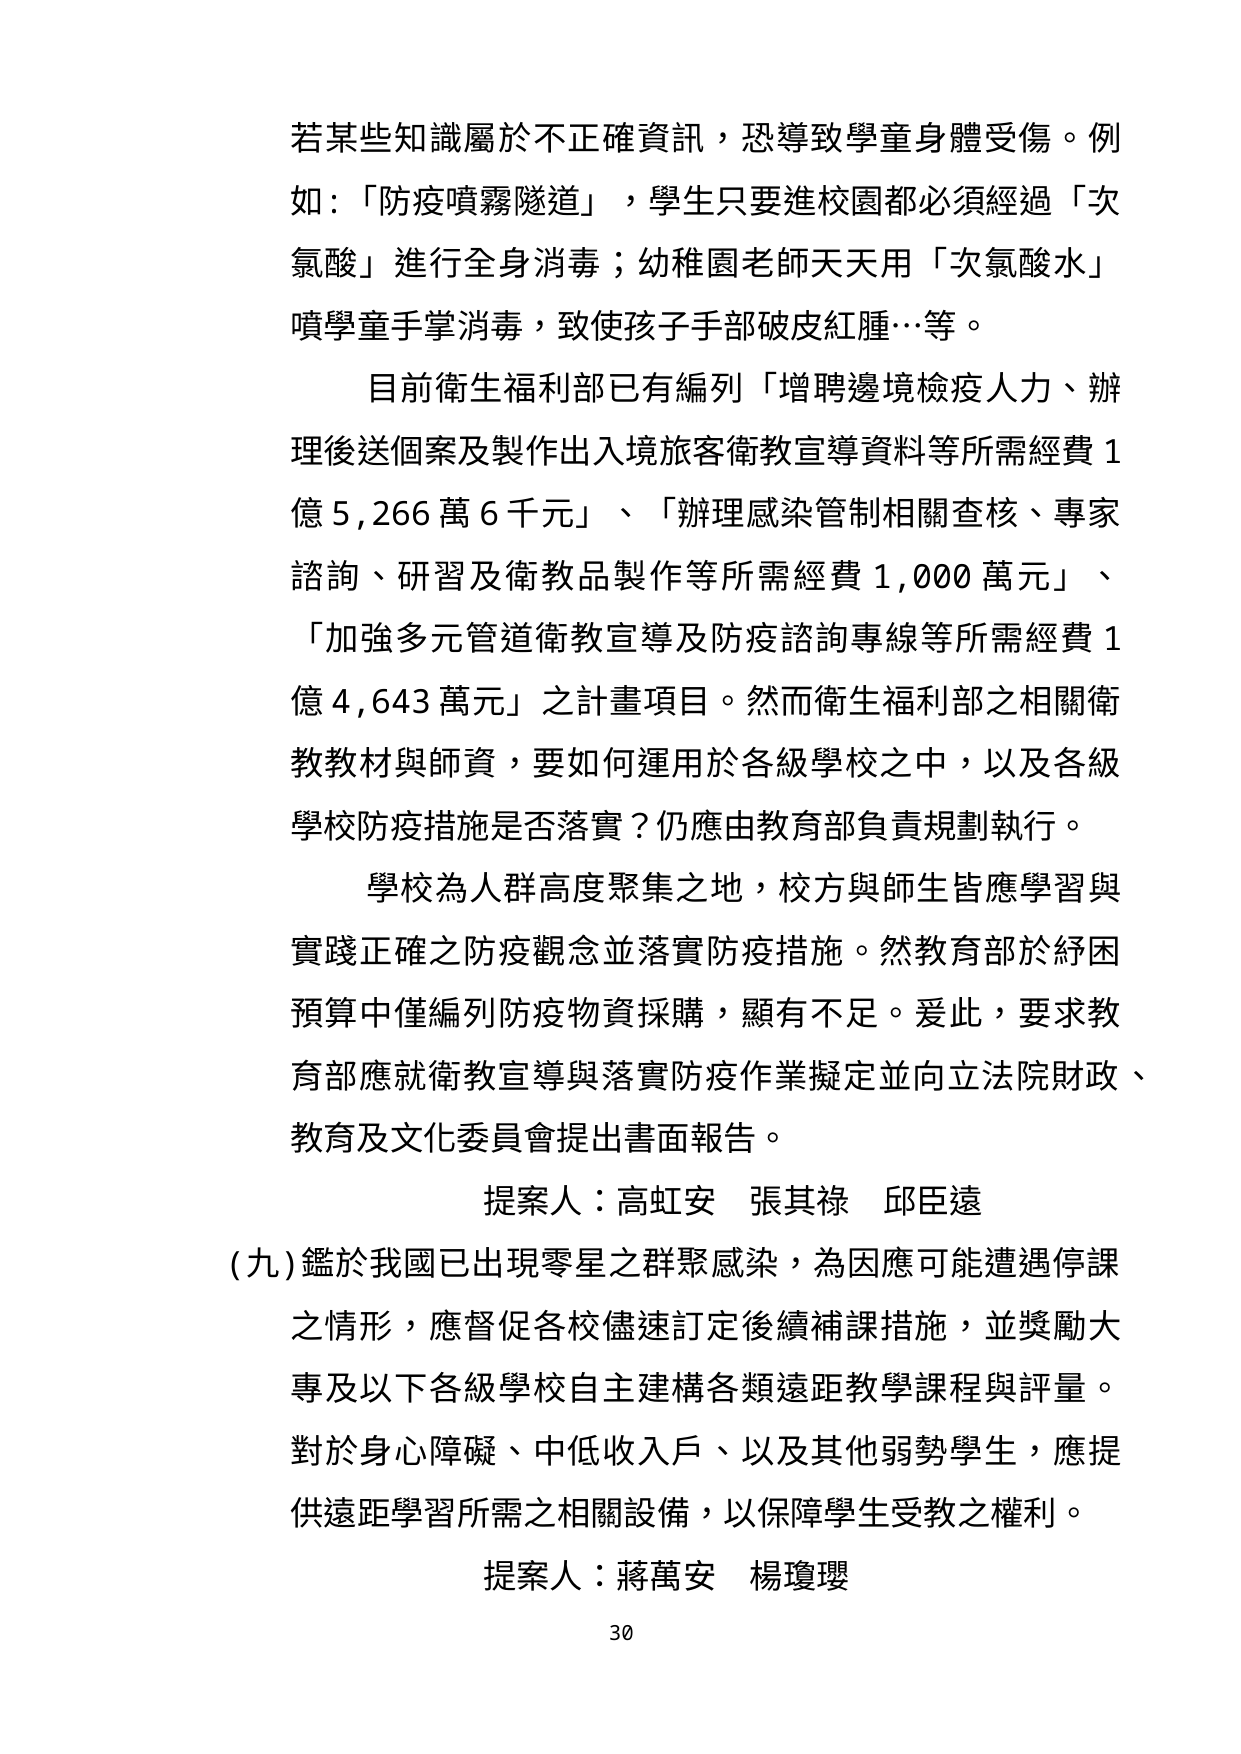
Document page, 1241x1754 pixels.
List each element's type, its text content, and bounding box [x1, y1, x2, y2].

text 學校為人群高度聚集之地，校方與師生皆應學習與實踐正確之防疫觀念並落實防疫措施。然教育部於紓困預算中僅編列防疫物資採購，顯有不足。爰此，要求教育部應就衛教宣導與落實防疫作業擬定並向立法院財政、教育及文化委員會提出書面報告。 [290, 844, 1122, 1157]
text 目前衛生福利部已有編列「增聘邊境檢疫人力、辦理後送個案及製作出入境旅客衛教宣導資料等所需經費1億5,266萬6千元」、「辦理感染管制相關查核、專家諮詢、研習及衛教品製作等所需經費1,000萬元」、「加強多元管道衛教宣導及防疫諮詢專線等所需經費1億4,643萬元」之計畫項目。然而衛生福利部之相關衛教教材與師資，要如何運用於各級學校之中，以及各級學校防疫措施是否落實？仍應由教育部負責規劃執行。 [290, 344, 1122, 844]
text 提案人：高虹安 張其祿 邱臣遠 [483, 1157, 1122, 1219]
text 提案人：蔣萬安 楊瓊瓔 [483, 1532, 1122, 1594]
text 若某些知識屬於不正確資訊，恐導致學童身體受傷。例如:「防疫噴霧隧道」，學生只要進校園都必須經過「次氯酸」進行全身消毒；幼稚園老師天天用「次氯酸水」噴學童手掌消毒，致使孩子手部破皮紅腫…等。 [225, 94, 1122, 344]
text (九)鑑於我國已出現零星之群聚感染，為因應可能遭遇停課之情形，應督促各校儘速訂定後續補課措施，並獎勵大專及以下各級學校自主建構各類遠距教學課程與評量。對於身心障礙、中低收入戶、以及其他弱勢學生，應提供遠距學習所需之相關設備，以保障學生受教之權利。 [225, 1219, 1122, 1532]
